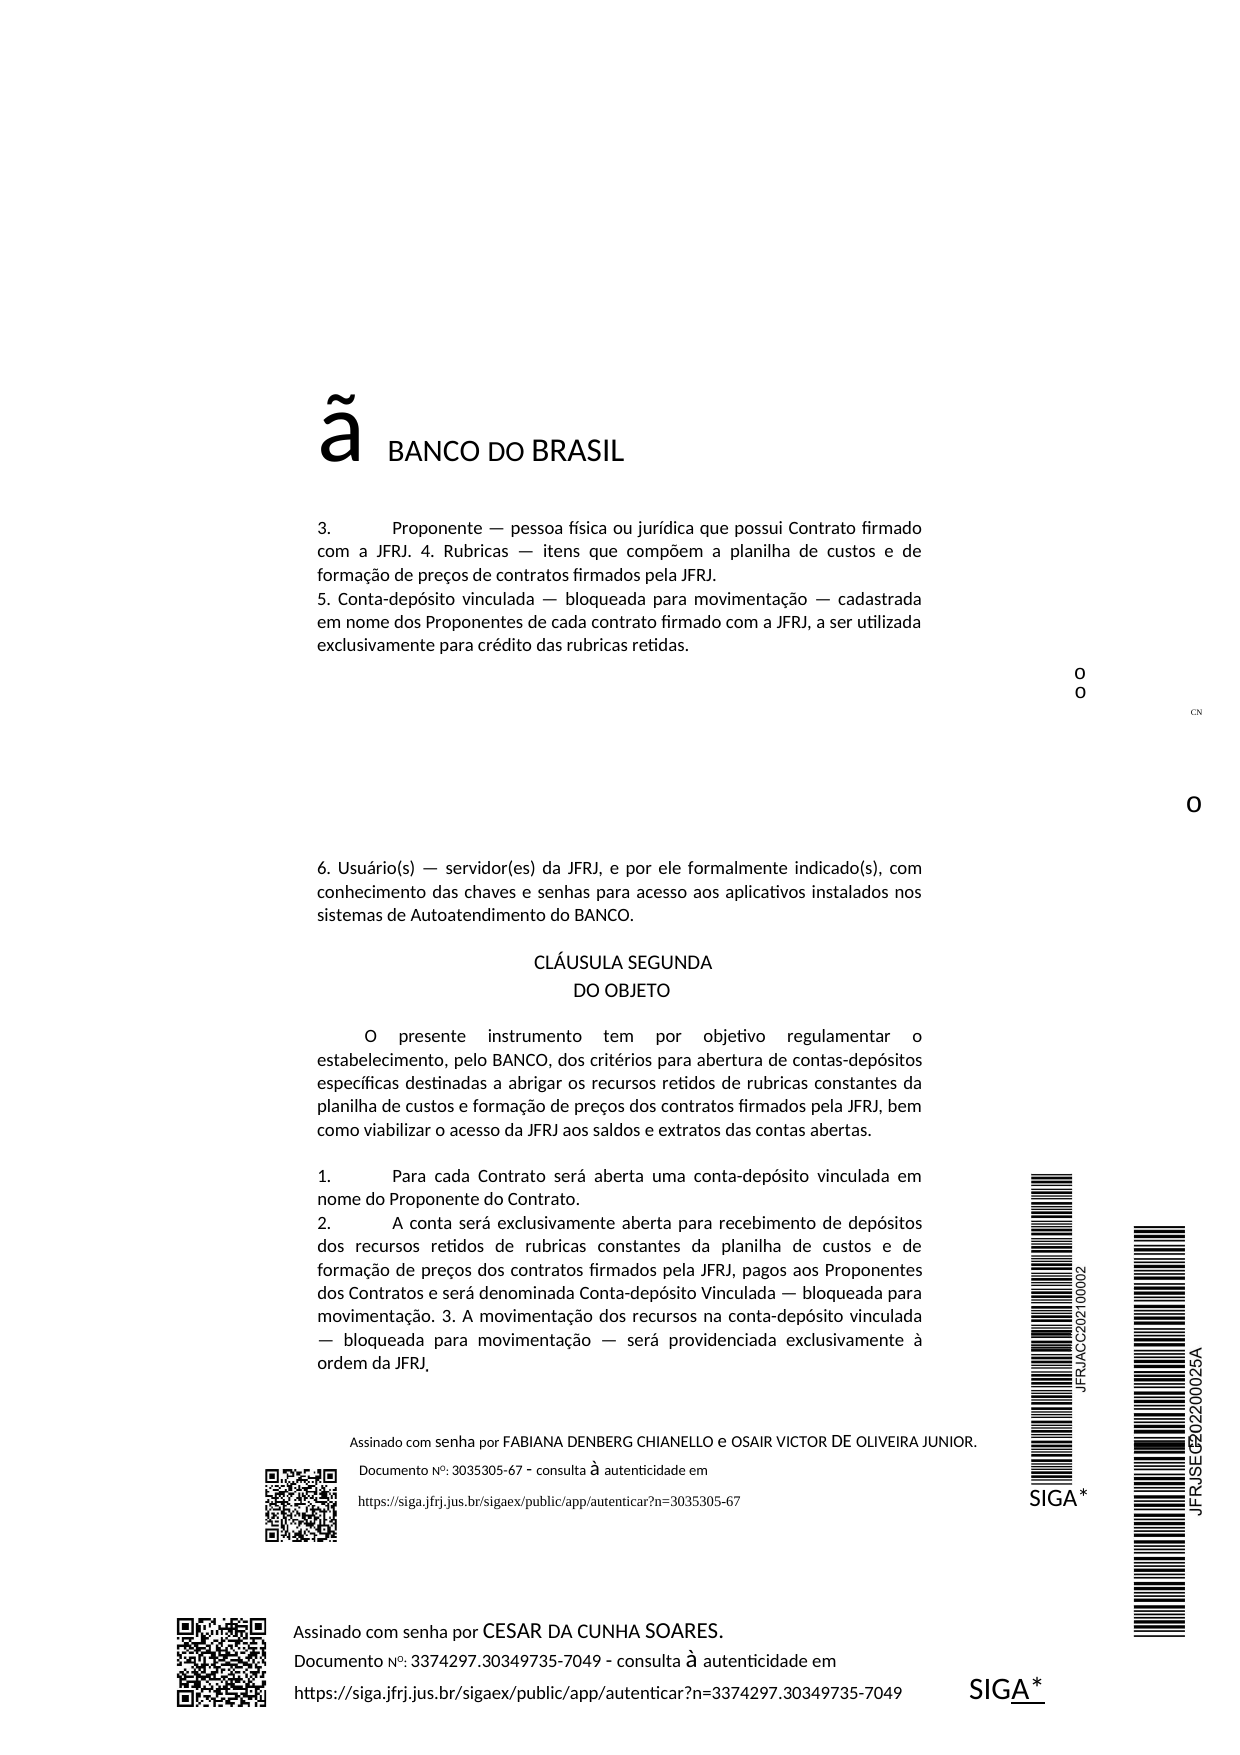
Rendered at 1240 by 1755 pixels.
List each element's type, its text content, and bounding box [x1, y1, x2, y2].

text CLÁUSULA SEGUNDA [534, 949, 924, 975]
text DO OBJETO [573, 978, 924, 1003]
subtitle o o [1069, 662, 1090, 705]
text 6. Usuário(s) — servidor(es) da JFRJ, e por ele formalmente indicado(s), com conhecimento das chaves e senhas para acesso aos aplicativos instalados nos sistemas de Autoatendimento do BANCO. [317, 857, 923, 926]
text O presente instrumento tem por objetivo regulamentar o estabelecimento, pelo BANCO, dos critérios para abertura de contas-depósitos específicas destinadas a abrigar os recursos retidos de rubricas constantes da planilha de custos e formação de preços dos contratos firmados pela JFRJ, bem como viabilizar o acesso da JFRJ aos saldos e extratos das contas abertas. [317, 1024, 923, 1141]
list Para cada Contrato será aberta uma conta-depósito vinculada em nome do Proponente do Contrato. [317, 1164, 923, 1210]
text CN [317, 708, 1202, 718]
text o [317, 788, 1203, 821]
list A conta será exclusivamente aberta para recebimento de depósitos dos recursos retidos de rubricas constantes da planilha de custos e de formação de preços dos contratos firmados pela JFRJ, pagos aos Proponentes dos Contratos e será denominada Conta-depósito Vinculada — bloqueada para movimentação. 3. A movimentação dos recursos na conta-depósito vinculada — bloqueada para movimentação — será providenciada exclusivamente à ordem da JFRJ [317, 1211, 923, 1374]
list Proponente — pessoa física ou jurídica que possui Contrato firmado com a JFRJ. 4. Rubricas — itens que compõem a planilha de custos e de formação de preços de contratos firmados pela JFRJ. [317, 516, 923, 586]
text 5. Conta-depósito vinculada — bloqueada para movimentação — cadastrada em nome dos Proponentes de cada contrato firmado com a JFRJ, a ser utilizada exclusivamente para crédito das rubricas retidas. [317, 587, 923, 656]
